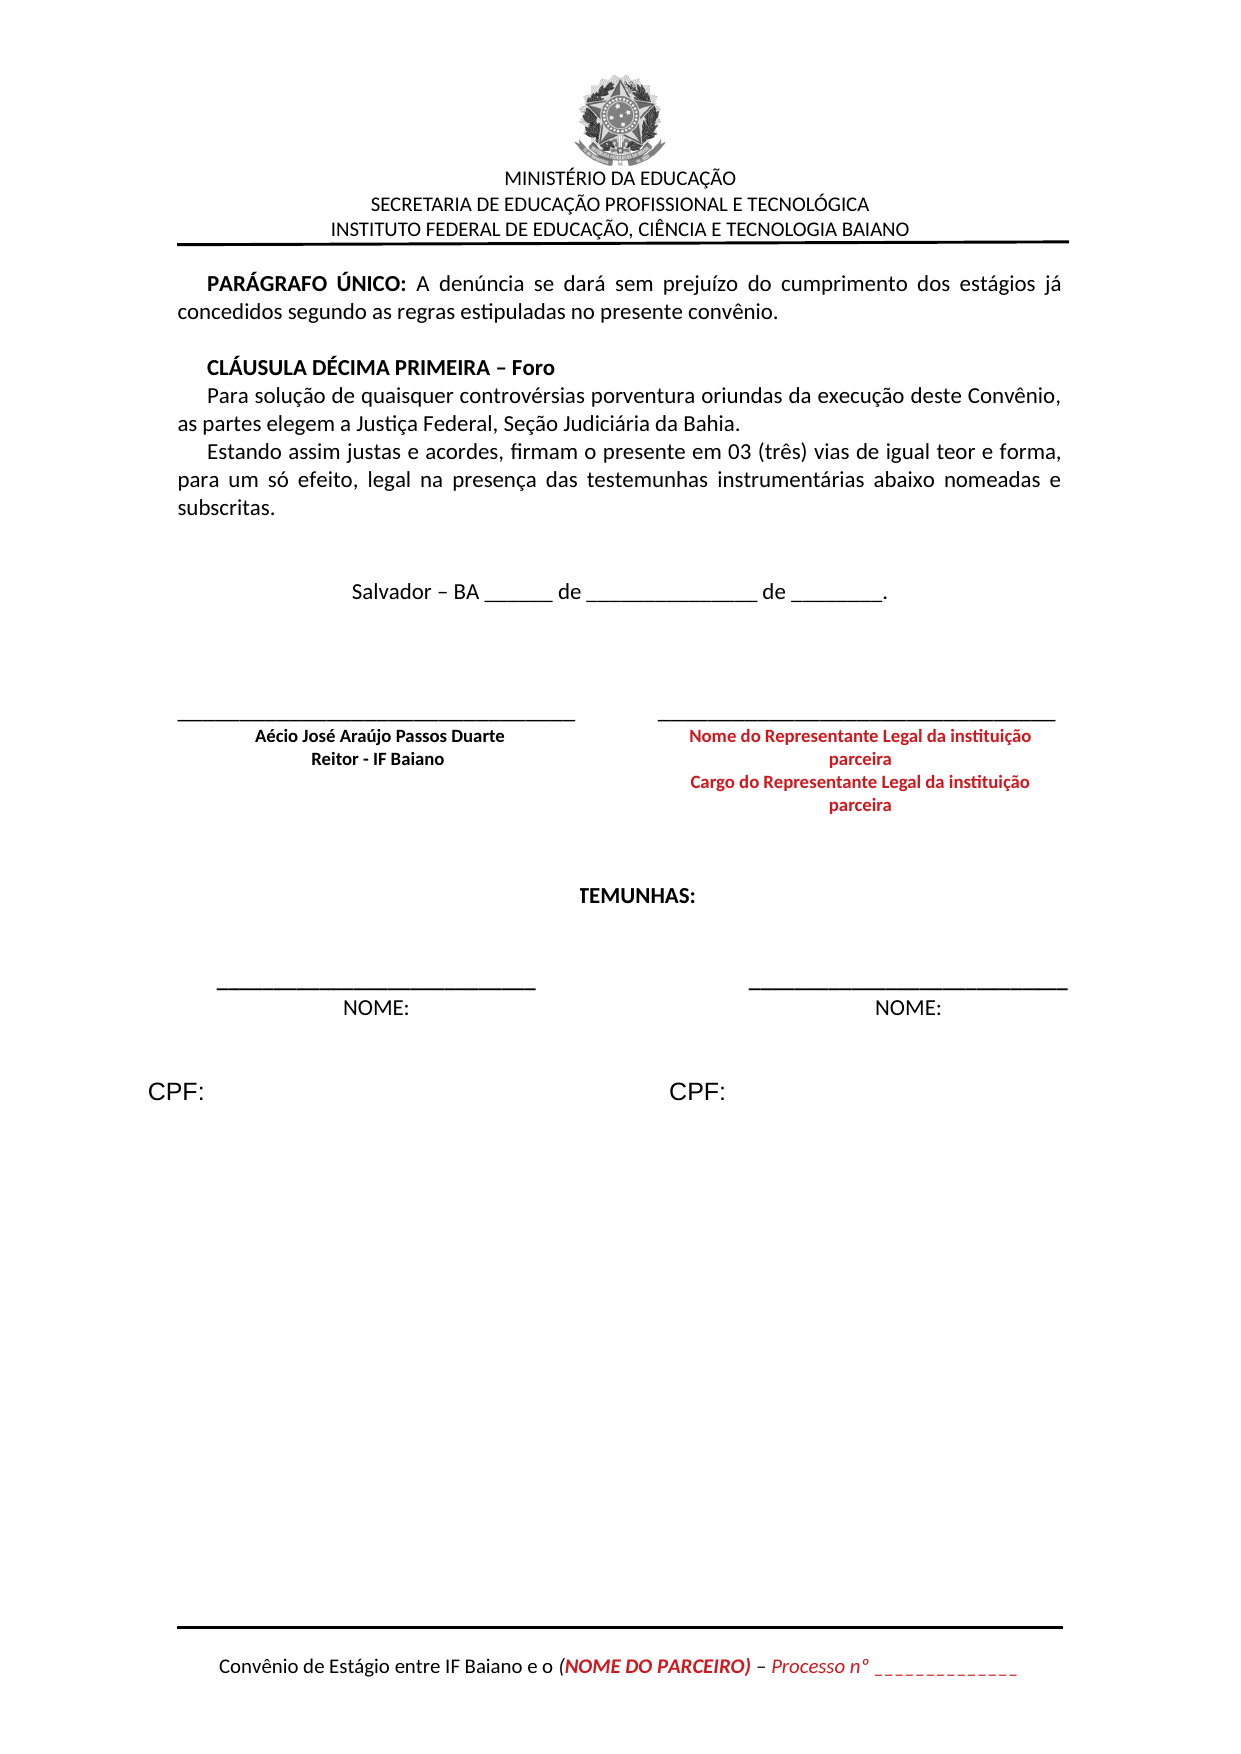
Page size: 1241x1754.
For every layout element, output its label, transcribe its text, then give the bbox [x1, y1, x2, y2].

text PARÁGRAFO ÚNICO: A denúncia se dará sem prejuízo do cumprimento dos estágios já concedidos segundo as regras estipuladas no presente convênio. [177, 269, 1063, 325]
text NOME: [680, 993, 1137, 1021]
text Nome do Representante Legal da instituição parceira [658, 725, 1063, 771]
text TESTEMUNHAS: [580, 881, 1063, 909]
text CLÁUSULA DÉCIMA PRIMEIRA – Foro [177, 353, 1063, 381]
text Salvador – BA ______ de _______________ de ________. [177, 577, 1063, 605]
text Estando assim justas e acordes, firmam o presente em 03 (três) vias de igual teor e forma, para um só efeito, legal na presença das testemunhas instrumentárias abaixo nomeadas e subscritas. [177, 437, 1063, 521]
text ________________________________ [177, 694, 583, 725]
text NOME: [148, 993, 605, 1021]
text Cargo do Representante Legal da instituição parceira [658, 771, 1063, 816]
text Reitor - IF Baiano [177, 748, 583, 771]
text ____________________________ [148, 965, 605, 993]
text ________________________________ [658, 694, 1063, 725]
text Para solução de quaisquer controvérsias porventura oriundas da execução deste Convênio, as partes elegem a Justiça Federal, Seção Judiciária da Bahia. [177, 381, 1063, 437]
text CPF: CPF: [148, 1077, 1137, 1106]
text Aécio José Araújo Passos Duarte [177, 725, 583, 748]
text ____________________________ [680, 965, 1137, 993]
